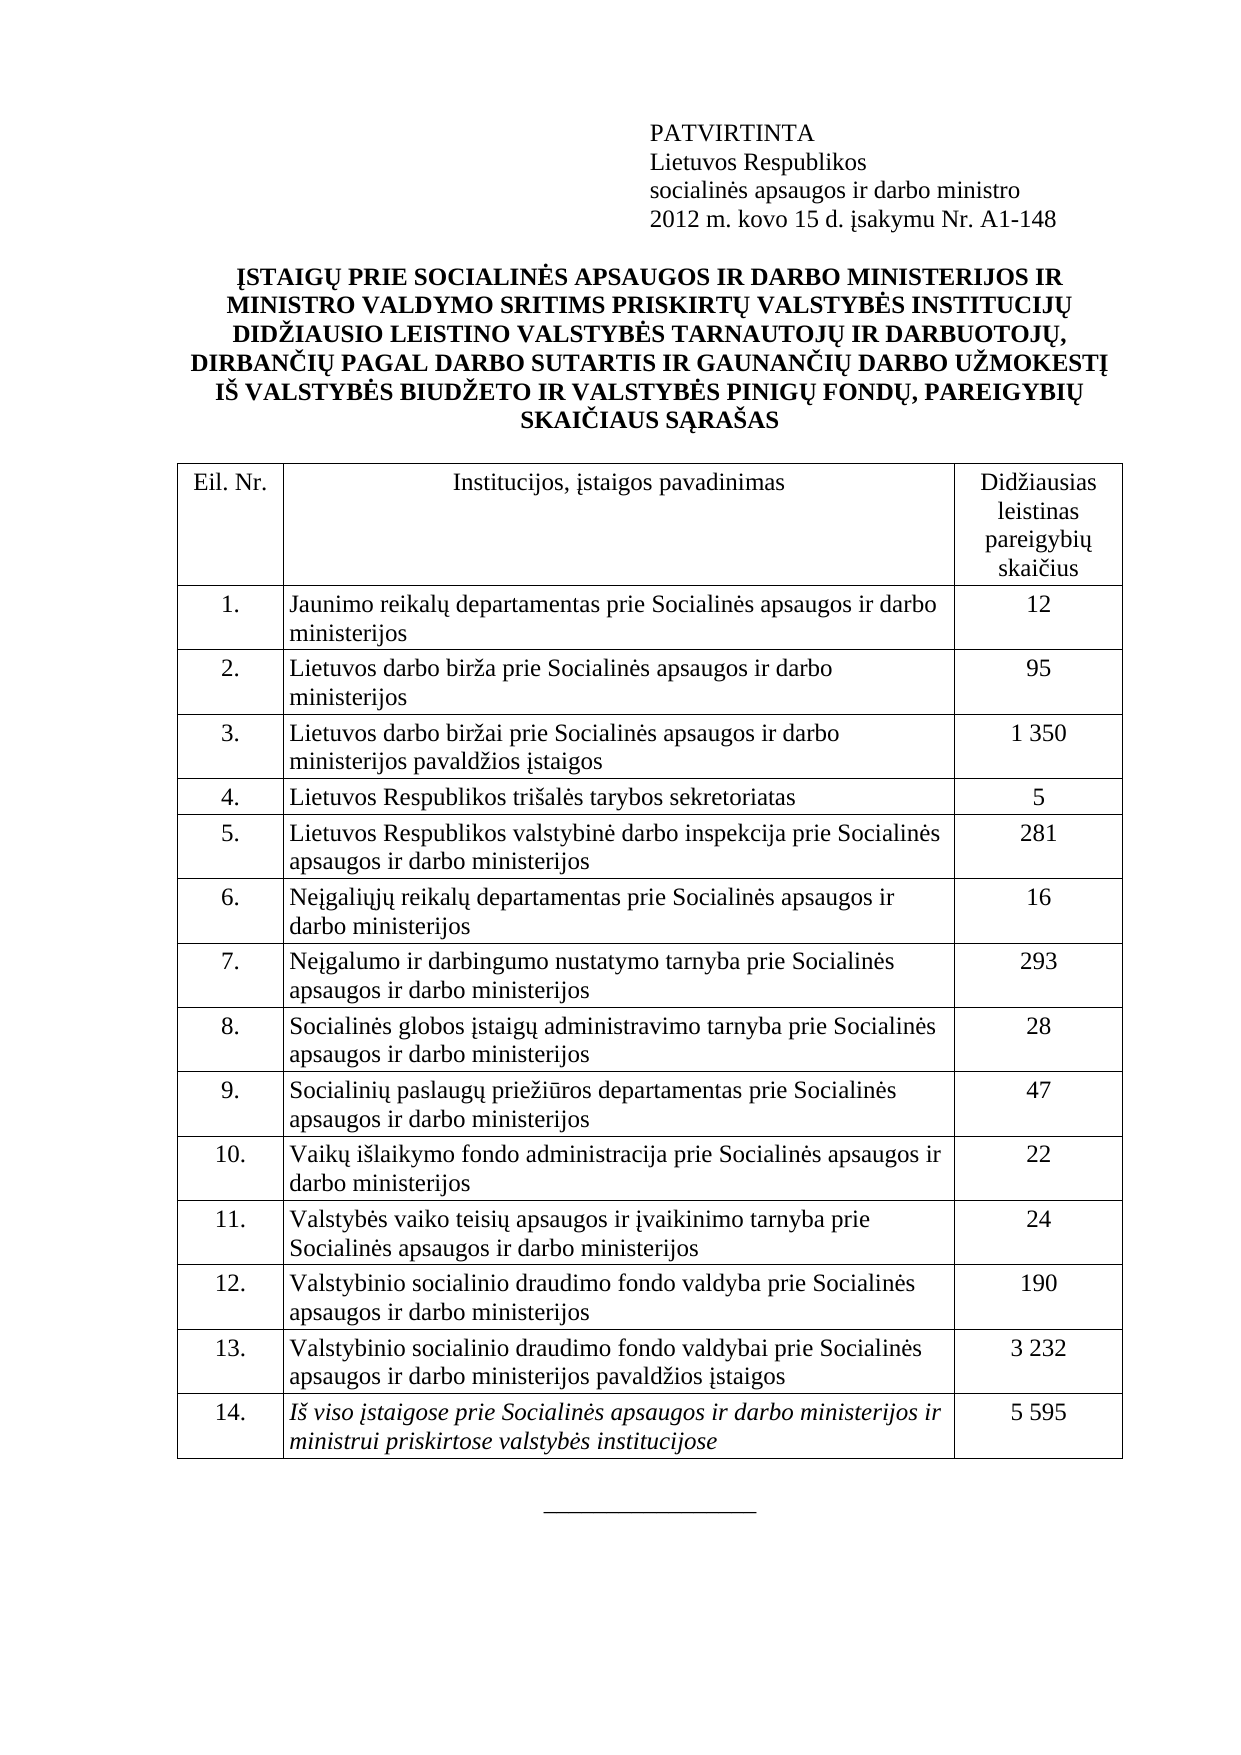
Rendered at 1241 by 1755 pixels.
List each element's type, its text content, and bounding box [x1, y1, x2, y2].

table_cell 6. [178, 879, 283, 942]
table_cell Lietuvos Respublikos valstybinė darbo inspekcija prie Socialinės apsaugos ir darbo ministerijos [284, 815, 954, 878]
table_cell 22 [955, 1137, 1122, 1200]
table_cell Socialinių paslaugų priežiūros departamentas prie Socialinės apsaugos ir darbo ministerijos [284, 1072, 954, 1136]
table_cell 190 [955, 1265, 1122, 1329]
text PATVIRTINTA [649, 118, 1122, 147]
table_cell 293 [955, 944, 1122, 1007]
table_cell Lietuvos Respublikos trišalės tarybos sekretoriatas [284, 779, 954, 814]
table_cell 9. [178, 1072, 283, 1136]
table_cell 47 [955, 1072, 1122, 1136]
text 2012 m. kovo 15 d. įsakymu Nr. A1-148 [649, 204, 1122, 233]
table_cell 1. [178, 586, 283, 649]
table_header Eil. Nr. [178, 464, 283, 585]
table_cell Neįgaliųjų reikalų departamentas prie Socialinės apsaugos ir darbo ministerijos [284, 879, 954, 942]
table_cell 5 595 [955, 1394, 1122, 1457]
table_cell 16 [955, 879, 1122, 942]
table_header Didžiausias leistinas pareigybių skaičius [955, 464, 1122, 585]
table_cell Valstybinio socialinio draudimo fondo valdyba prie Socialinės apsaugos ir darbo ministerijos [284, 1265, 954, 1329]
table_cell 3. [178, 715, 283, 778]
table_cell 281 [955, 815, 1122, 878]
table_cell 14. [178, 1394, 283, 1457]
table_cell 28 [955, 1008, 1122, 1071]
table_cell 24 [955, 1201, 1122, 1264]
table_cell 11. [178, 1201, 283, 1264]
table_cell Valstybės vaiko teisių apsaugos ir įvaikinimo tarnyba prie Socialinės apsaugos ir darbo ministerijos [284, 1201, 954, 1264]
text socialinės apsaugos ir darbo ministro [649, 176, 1122, 204]
table_cell 3 232 [955, 1330, 1122, 1393]
table_cell Socialinės globos įstaigų administravimo tarnyba prie Socialinės apsaugos ir darbo ministerijos [284, 1008, 954, 1071]
table_cell 4. [178, 779, 283, 814]
table_cell Lietuvos darbo biržai prie Socialinės apsaugos ir darbo ministerijos pavaldžios įstaigos [284, 715, 954, 778]
table_cell 5 [955, 779, 1122, 814]
table_cell 12 [955, 586, 1122, 649]
table_cell Iš viso įstaigose prie Socialinės apsaugos ir darbo ministerijos ir ministrui priskirtose valstybės institucijose [284, 1394, 954, 1457]
text Įstaigų prie Socialinės apsaugos ir darbo ministerijos ir ministro valdymo sritims priskirtų valstybės institucijų didžiausio leistino valstybės tarnautojų ir darbuotojų, dirbančių pagal darbo sutartis ir gaunančių darbo užmokestį iš valstybės biudžeto ir valstybės pinigų fondų, pareigybių skaičiaus sąrašAS [177, 262, 1122, 434]
table_cell Jaunimo reikalų departamentas prie Socialinės apsaugos ir darbo ministerijos [284, 586, 954, 649]
table_cell 10. [178, 1137, 283, 1200]
table_cell 5. [178, 815, 283, 878]
table_cell Valstybinio socialinio draudimo fondo valdybai prie Socialinės apsaugos ir darbo ministerijos pavaldžios įstaigos [284, 1330, 954, 1393]
text _________________ [177, 1487, 1122, 1516]
table_cell Lietuvos darbo birža prie Socialinės apsaugos ir darbo ministerijos [284, 650, 954, 714]
table_cell 8. [178, 1008, 283, 1071]
table_cell 13. [178, 1330, 283, 1393]
table_cell 95 [955, 650, 1122, 714]
table_cell 2. [178, 650, 283, 714]
text Lietuvos Respublikos [649, 147, 1122, 176]
table_cell 1 350 [955, 715, 1122, 778]
table_cell Vaikų išlaikymo fondo administracija prie Socialinės apsaugos ir darbo ministerijos [284, 1137, 954, 1200]
table_cell Neįgalumo ir darbingumo nustatymo tarnyba prie Socialinės apsaugos ir darbo ministerijos [284, 944, 954, 1007]
table_cell 7. [178, 944, 283, 1007]
table_cell 12. [178, 1265, 283, 1329]
table_header Institucijos, įstaigos pavadinimas [284, 464, 954, 585]
